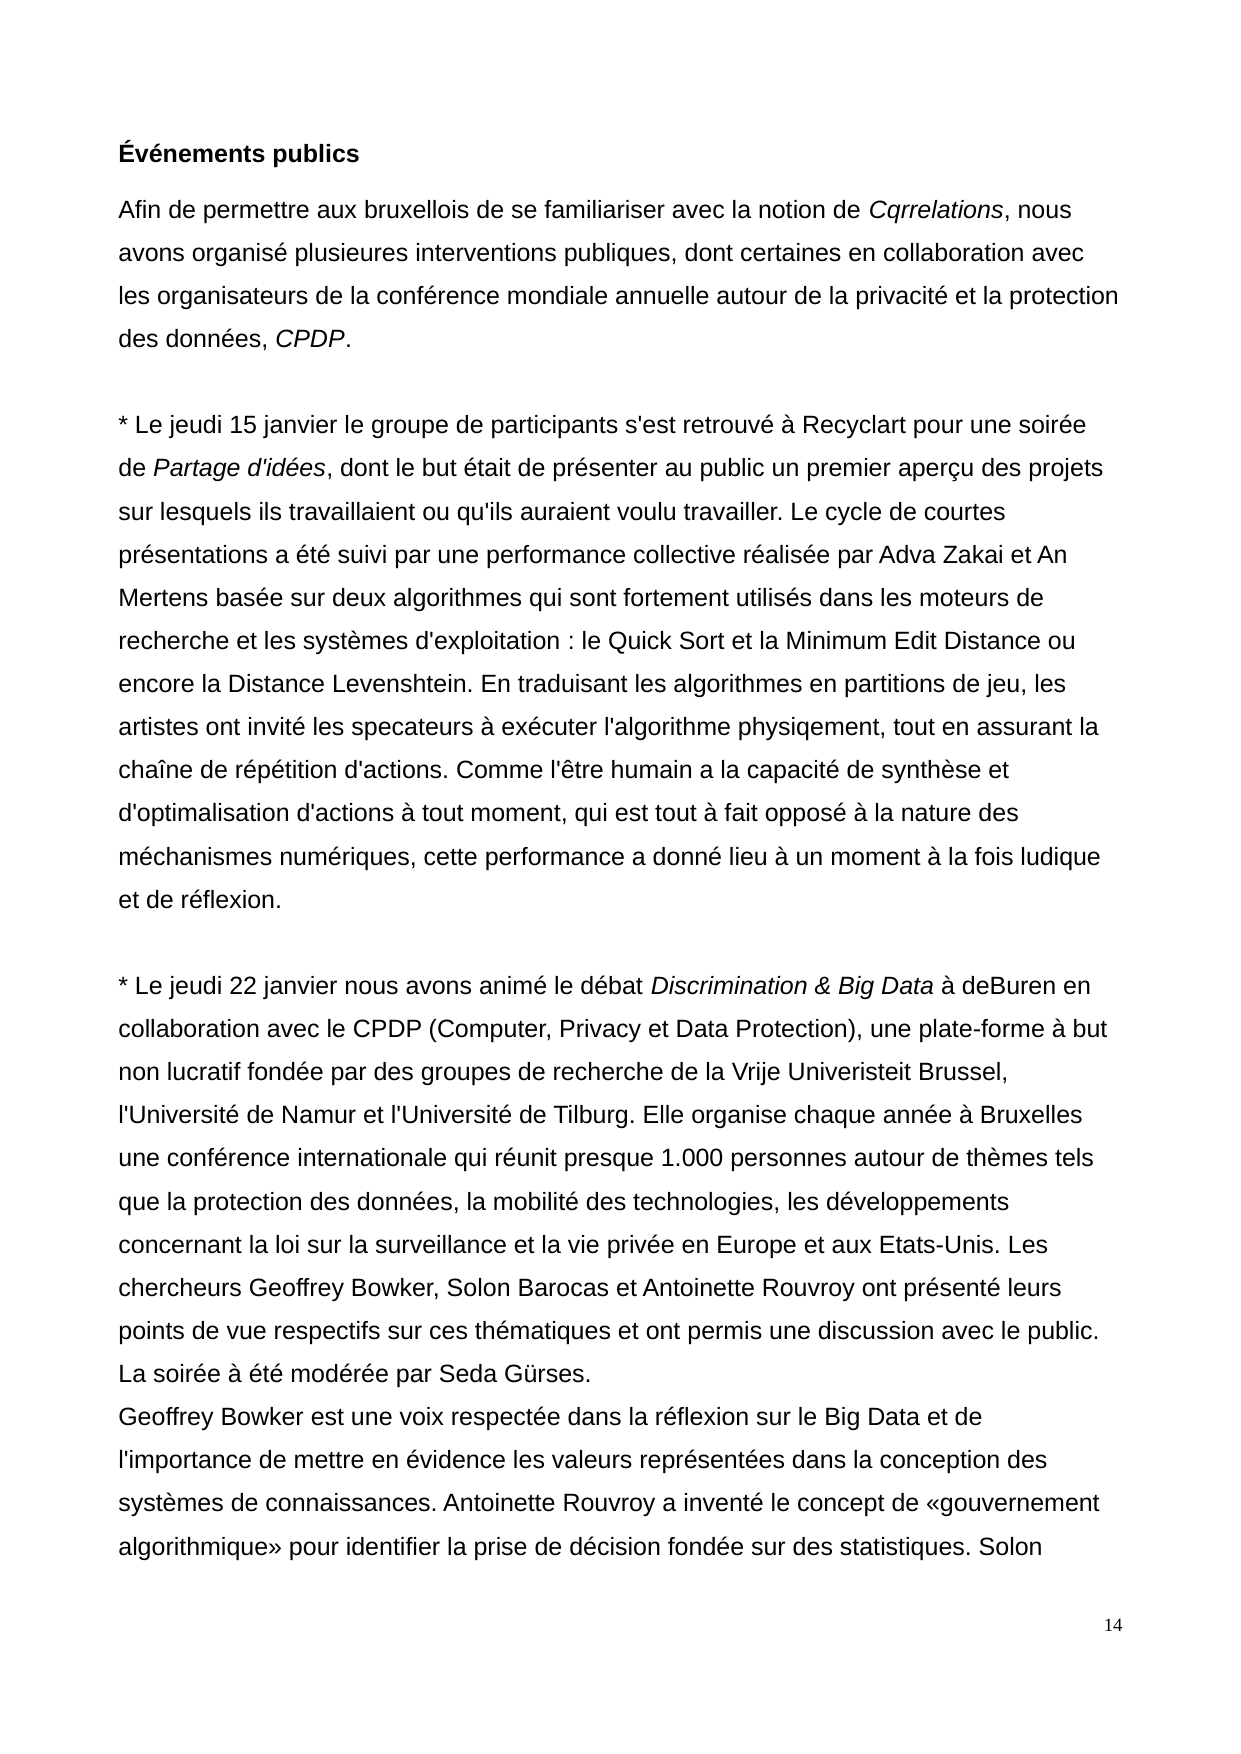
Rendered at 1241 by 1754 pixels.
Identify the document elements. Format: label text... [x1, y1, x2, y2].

text * Le jeudi 22 janvier nous avons animé le débat Discrimination & Big Data à deBuren en collaboration avec le CPDP (Computer, Privacy et Data Protection), une plate-forme à but non lucratif fondée par des groupes de recherche de la Vrije Univeristeit Brussel, l'Université de Namur et l'Université de Tilburg. Elle organise chaque année à Bruxelles une conférence internationale qui réunit presque 1.000 personnes autour de thèmes tels que la protection des données, la mobilité des technologies, les développements concernant la loi sur la surveillance et la vie privée en Europe et aux Etats-Unis. Les chercheurs Geoffrey Bowker, Solon Barocas et Antoinette Rouvroy ont présenté leurs points de vue respectifs sur ces thématiques et ont permis une discussion avec le public. La soirée à été modérée par Seda Gürses. Geoffrey Bowker est une voix respectée dans la réflexion sur le Big Data et de l'importance de mettre en évidence les valeurs représentées dans la conception des systèmes de connaissances. Antoinette Rouvroy a inventé le concept de «gouvernement algorithmique» pour identifier la prise de décision fondée sur des statistiques. Solon [118, 971, 1122, 1560]
text * Le jeudi 15 janvier le groupe de participants s'est retrouvé à Recyclart pour une soirée de Partage d'idées, dont le but était de présenter au public un premier aperçu des projets sur lesquels ils travaillaient ou qu'ils auraient voulu travailler. Le cycle de courtes présentations a été suivi par une performance collective réalisée par Adva Zakai et An Mertens basée sur deux algorithmes qui sont fortement utilisés dans les moteurs de recherche et les systèmes d'exploitation : le Quick Sort et la Minimum Edit Distance ou encore la Distance Levenshtein. En traduisant les algorithmes en partitions de jeu, les artistes ont invité les specateurs à exécuter l'algorithme physiqement, tout en assurant la chaîne de répétition d'actions. Comme l'être humain a la capacité de synthèse et d'optimalisation d'actions à tout moment, qui est tout à fait opposé à la nature des méchanismes numériques, cette performance a donné lieu à un moment à la fois ludique et de réflexion. [118, 410, 1122, 913]
subtitle Événements publics [118, 139, 1122, 168]
text Afin de permettre aux bruxellois de se familiariser avec la notion de Cqrrelations, nous avons organisé plusieures interventions publiques, dont certaines en collaboration avec les organisateurs de la conférence mondiale annuelle autour de la privacité et la protection des données, CPDP. [118, 194, 1122, 353]
